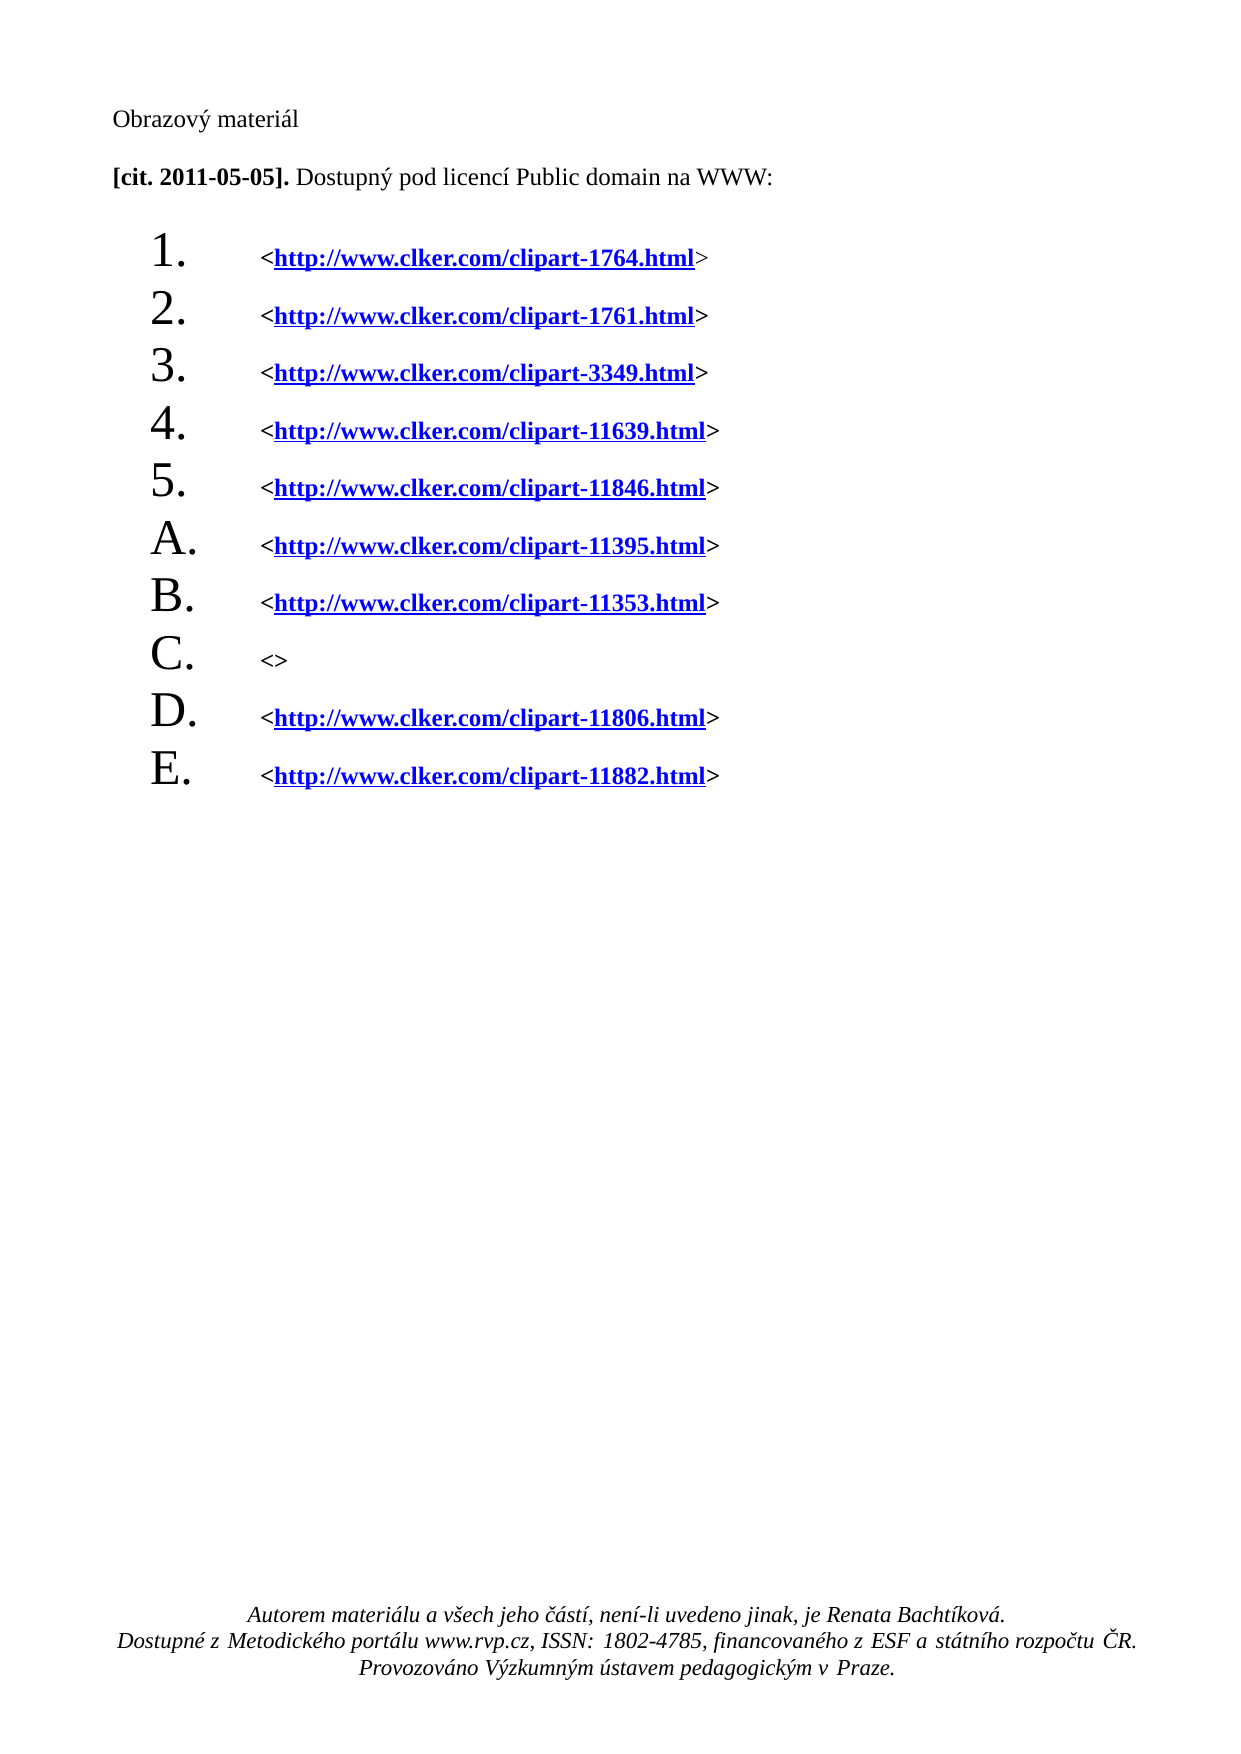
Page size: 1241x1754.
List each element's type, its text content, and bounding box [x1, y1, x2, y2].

subtitle <http://www.clker.com/clipart-11882.html> [150, 737, 1144, 795]
subtitle <> [150, 622, 1144, 680]
subtitle <http://www.clker.com/clipart-11395.html> [150, 507, 1144, 565]
subtitle <http://www.clker.com/clipart-1764.html> [150, 220, 1144, 277]
subtitle <http://www.clker.com/clipart-11353.html> [150, 565, 1144, 622]
subtitle Obrazový materiál [112, 104, 1144, 133]
subtitle <http://www.clker.com/clipart-11846.html> [150, 450, 1144, 507]
subtitle <http://www.clker.com/clipart-1761.html> [150, 277, 1144, 335]
subtitle <http://www.clker.com/clipart-11806.html> [150, 680, 1144, 737]
subtitle <http://www.clker.com/clipart-3349.html> [150, 335, 1144, 392]
subtitle [cit. 2011-05-05]. Dostupný pod licencí Public domain na WWW: [112, 162, 1144, 191]
subtitle <http://www.clker.com/clipart-11639.html> [150, 392, 1144, 450]
